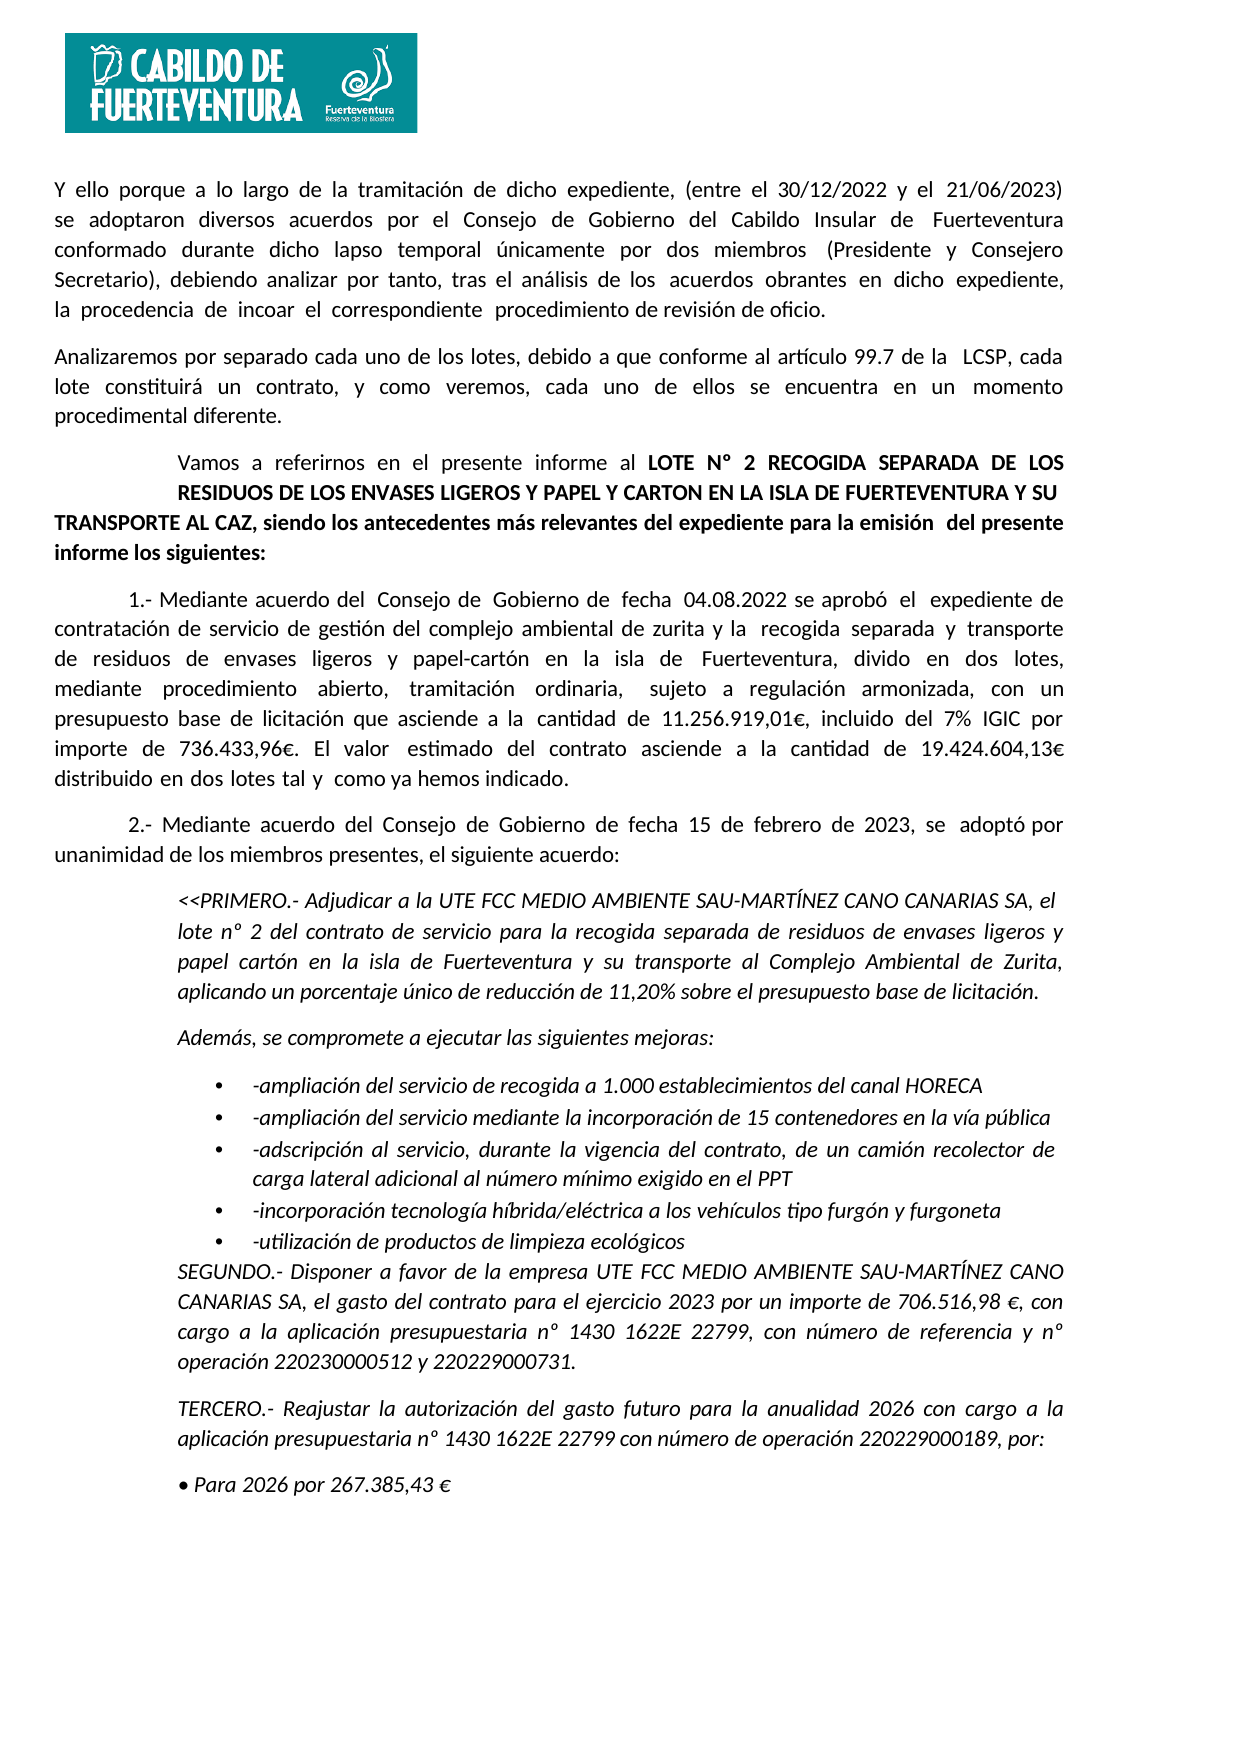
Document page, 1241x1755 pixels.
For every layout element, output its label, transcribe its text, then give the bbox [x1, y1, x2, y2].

subtitle TRANSPORTE AL CAZ, siendo los antecedentes más relevantes del expediente para la emisión del presente informe los siguientes: [54, 508, 1064, 566]
text 2.- Mediante acuerdo del Consejo de Gobierno de fecha 15 de febrero de 2023, se adoptó por unanimidad de los miembros presentes, el siguiente acuerdo: [54, 810, 1064, 868]
text TERCERO.- Reajustar la autorización del gasto futuro para la anualidad 2026 con cargo a la aplicación presupuestaria nº 1430 1622E 22799 con número de operación 220229000189, por: [177, 1394, 1064, 1452]
text lote nº 2 del contrato de servicio para la recogida separada de residuos de envases ligeros y papel cartón en la isla de Fuerteventura y su transporte al Complejo Ambiental de Zurita, aplicando un porcentaje único de reducción de 11,20% sobre el presupuesto base de licitación. [177, 917, 1064, 1005]
list -ampliación del servicio mediante la incorporación de 15 contenedores en la vía pública [215, 1103, 1076, 1131]
list -ampliación del servicio de recogida a 1.000 establecimientos del canal HORECA [215, 1072, 1076, 1099]
list -utilización de productos de limpieza ecológicos [215, 1227, 1076, 1256]
text 1.- Mediante acuerdo del Consejo de Gobierno de fecha 04.08.2022 se aprobó el expediente de contratación de servicio de gestión del complejo ambiental de zurita y la recogida separada y transporte de residuos de envases ligeros y papel-cartón en la isla de Fuerteventura, divido en dos lotes, mediante procedimiento abierto, tramitación ordinaria, sujeto a regulación armonizada, con un presupuesto base de licitación que asciende a la cantidad de 11.256.919,01€, incluido del 7% IGIC por importe de 736.433,96€. El valor estimado del contrato asciende a la cantidad de 19.424.604,13€ distribuido en dos lotes tal y como ya hemos indicado. [54, 585, 1064, 792]
text <<PRIMERO.- Adjudicar a la UTE FCC MEDIO AMBIENTE SAU-MARTÍNEZ CANO CANARIAS SA, el [177, 887, 1076, 915]
text SEGUNDO.- Disponer a favor de la empresa UTE FCC MEDIO AMBIENTE SAU-MARTÍNEZ CANO CANARIAS SA, el gasto del contrato para el ejercicio 2023 por un importe de 706.516,98 €, con cargo a la aplicación presupuestaria nº 1430 1622E 22799, con número de referencia y nº operación 220230000512 y 220229000731. [177, 1257, 1064, 1375]
text Y ello porque a lo largo de la tramitación de dicho expediente, (entre el 30/12/2022 y el 21/06/2023) se adoptaron diversos acuerdos por el Consejo de Gobierno del Cabildo Insular de Fuerteventura conformado durante dicho lapso temporal únicamente por dos miembros (Presidente y Consejero Secretario), debiendo analizar por tanto, tras el análisis de los acuerdos obrantes en dicho expediente, la procedencia de incoar el correspondiente procedimiento de revisión de oficio. [54, 176, 1064, 323]
text • Para 2026 por 267.385,43 € [177, 1470, 1076, 1498]
text Analizaremos por separado cada uno de los lotes, debido a que conforme al artículo 99.7 de la LCSP, cada lote constituirá un contrato, y como veremos, cada uno de ellos se encuentra en un momento procedimental diferente. [54, 342, 1064, 430]
list -incorporación tecnología híbrida/eléctrica a los vehículos tipo furgón y furgoneta [215, 1196, 1076, 1224]
text Vamos a referirnos en el presente informe al LOTE Nº 2 RECOGIDA SEPARADA DE LOS RESIDUOS DE LOS ENVASES LIGEROS Y PAPEL Y CARTON EN LA ISLA DE FUERTEVENTURA Y SU [177, 448, 1064, 506]
text Además, se compromete a ejecutar las siguientes mejoras: [177, 1023, 1076, 1052]
list -adscripción al servicio, durante la vigencia del contrato, de un camión recolector de carga lateral adicional al número mínimo exigido en el PPT [215, 1135, 1064, 1193]
